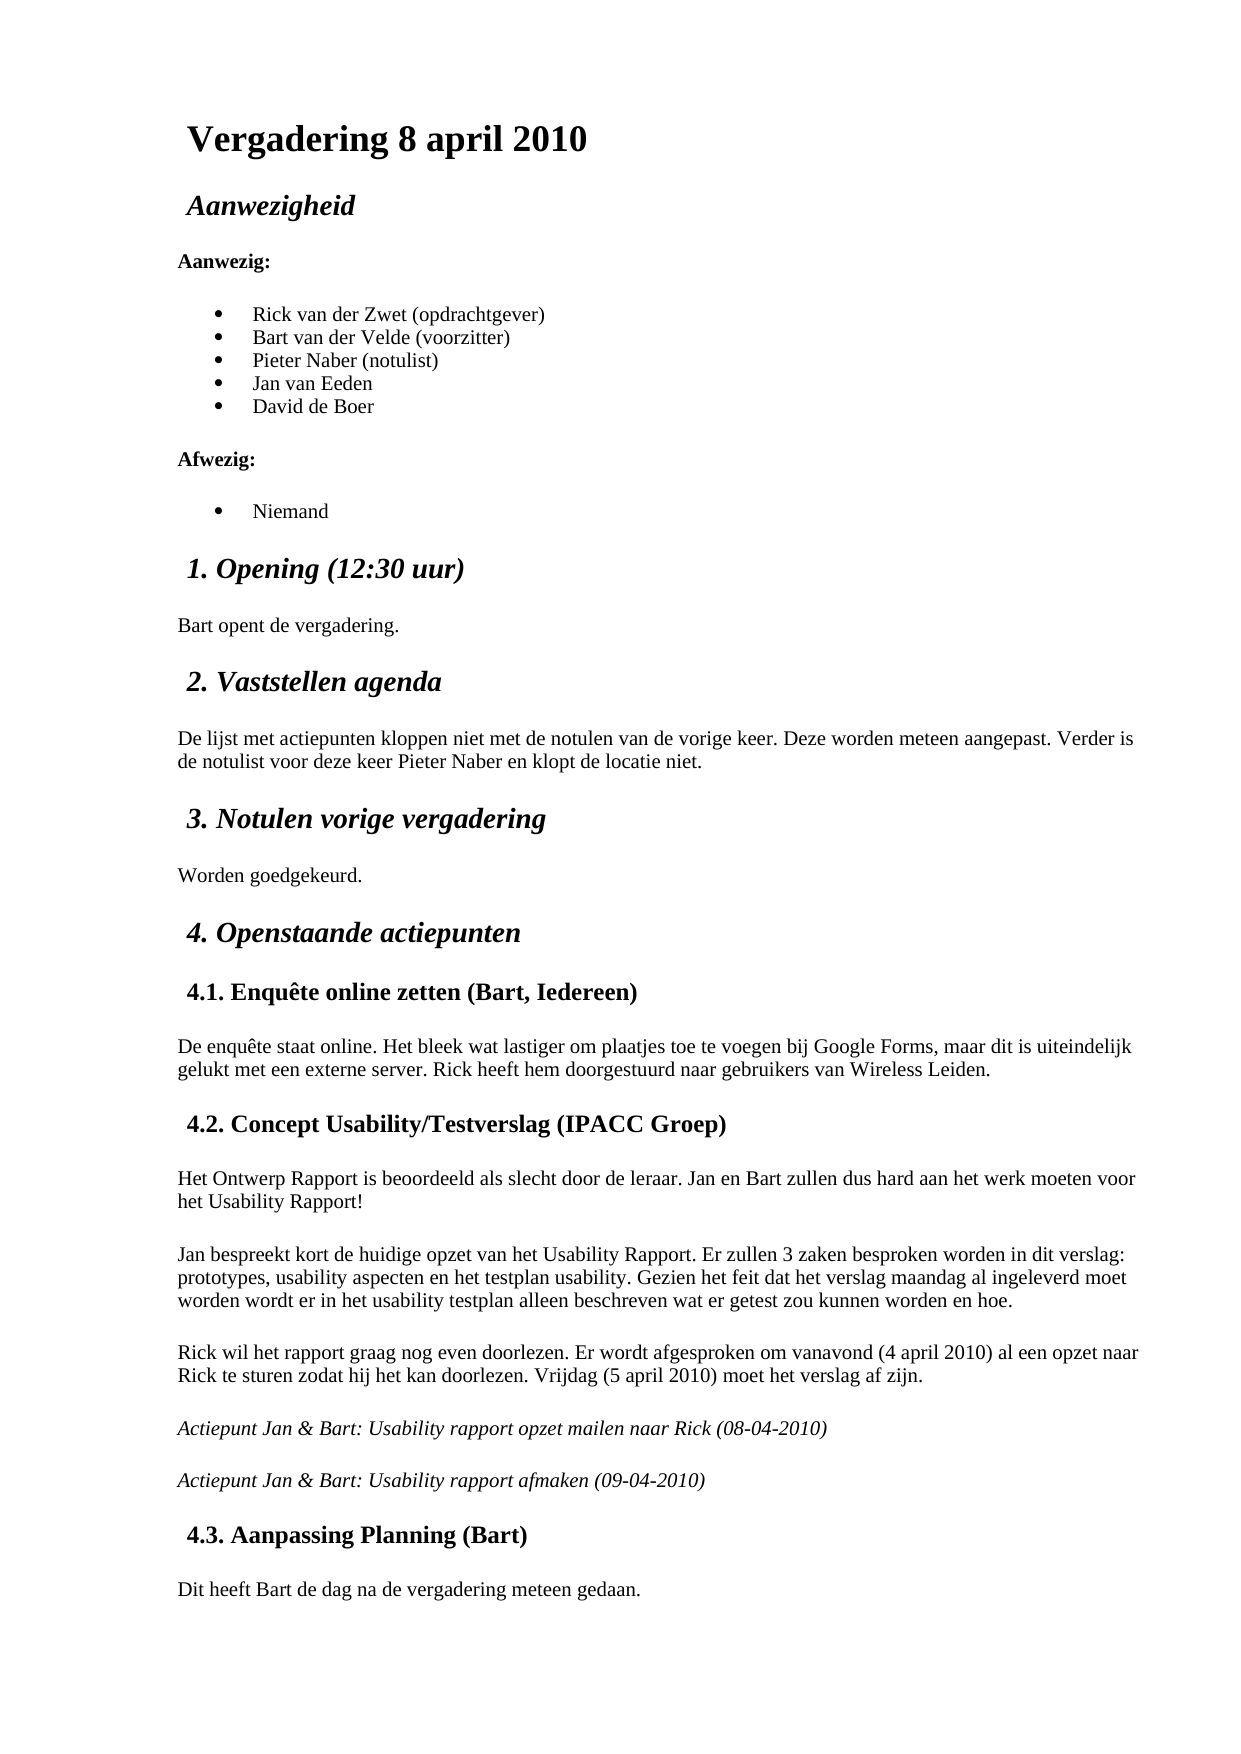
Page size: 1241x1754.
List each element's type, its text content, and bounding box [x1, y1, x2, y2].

subtitle 3. Notulen vorige vergadering [556, 803, 1142, 835]
text Bart opent de vergadering. [177, 613, 1152, 637]
subtitle 4.2. Concept Usability/Testverslag (IPACC Groep) [733, 1110, 1142, 1138]
subtitle Vergadering 8 april 2010 [597, 118, 1142, 160]
subtitle 2. Vaststellen agenda [452, 666, 1142, 698]
list Niemand [215, 500, 252, 523]
text Dit heeft Bart de dag na de vergadering meteen gedaan. [646, 1578, 1152, 1601]
text Het Ontwerp Rapport is beoordeeld als slecht door de leraar. Jan en Bart zullen dus hard aan het werk moeten voor het Usability Rapport! [369, 1167, 1152, 1213]
text Rick wil het rapport graag nog even doorlezen. Er wordt afgesproken om vanavond (4 april 2010) al een opzet naar Rick te sturen zodat hij het kan doorlezen. Vrijdag (5 april 2010) moet het verslag af zijn. [929, 1341, 1152, 1387]
text Aanwezig: [276, 250, 1152, 273]
list Bart van der Velde (voorzitter) [215, 326, 252, 349]
list Pieter Naber (notulist) [215, 349, 252, 372]
text Jan bespreekt kort de huidige opzet van het Usability Rapport. Er zullen 3 zaken besproken worden in dit verslag: prototypes, usability aspecten en het testplan usability. Gezien het feit dat het verslag maandag al ingeleverd moet worden wordt er in het usability testplan alleen beschreven wat er getest zou kunnen worden en hoe. [177, 1242, 1152, 1312]
text De lijst met actiepunten kloppen niet met de notulen van de vorige keer. Deze worden meteen aangepast. Verder is de notulist voor deze keer Pieter Naber en klopt de locatie niet. [708, 727, 1152, 773]
list Bart van der Velde (voorzitter) [515, 326, 1152, 349]
list Rick van der Zwet (opdrachtgever) [550, 303, 1152, 326]
text De enquête staat online. Het bleek wat lastiger om plaatjes toe te voegen bij Google Forms, maar dit is uiteindelijk gelukt met een externe server. Rick heeft hem doorgestuurd naar gebruikers van Wireless Leiden. [996, 1035, 1152, 1081]
text Worden goedgekeurd. [368, 864, 1152, 887]
subtitle 4.1. Enquête online zetten (Bart, Iedereen) [644, 978, 1142, 1006]
subtitle 4. Openstaande actiepunten [528, 916, 1142, 949]
text Actiepunt Jan & Bart: Usability rapport afmaken (09-04-2010) [711, 1469, 1152, 1492]
list Jan van Eeden [215, 372, 252, 395]
list Pieter Naber (notulist) [444, 349, 1152, 372]
subtitle 4.3. Aanpassing Planning (Bart) [534, 1521, 1142, 1549]
list Niemand [334, 500, 1152, 523]
list Jan van Eeden [378, 372, 1152, 395]
subtitle Aanwezigheid [365, 189, 1142, 221]
text Actiepunt Jan & Bart: Usability rapport opzet mailen naar Rick (08-04-2010) [833, 1416, 1152, 1439]
list Rick van der Zwet (opdrachtgever) [215, 303, 252, 326]
text Afwezig: [177, 447, 1152, 471]
list David de Boer [379, 395, 1152, 418]
subtitle 1. Opening (12:30 uur) [475, 552, 1142, 584]
list David de Boer [215, 395, 252, 418]
